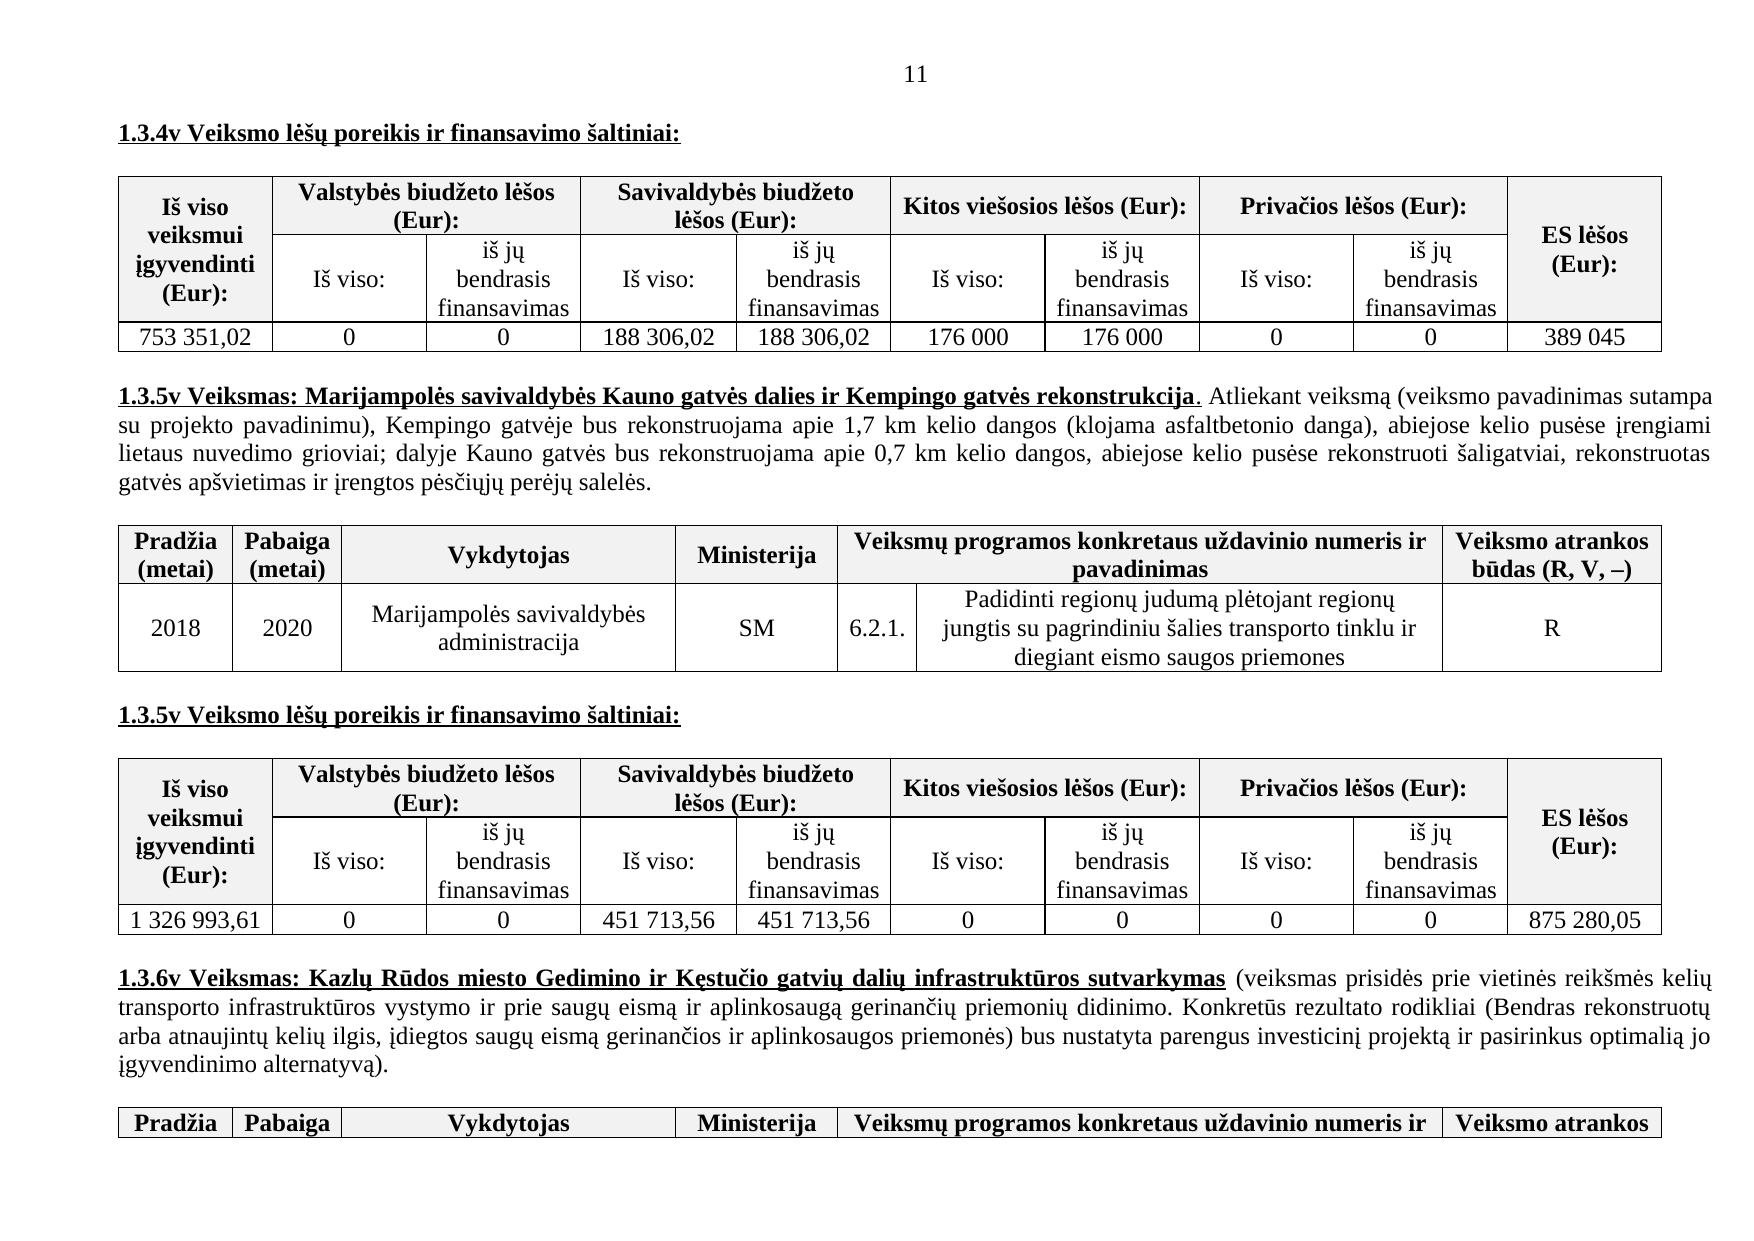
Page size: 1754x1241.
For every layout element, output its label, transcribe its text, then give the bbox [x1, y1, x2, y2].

table_cell 451 713,56 [581, 905, 736, 933]
table_cell iš jų bendrasis finansavimas [737, 818, 890, 904]
table_header Pabaiga (metai) [233, 526, 341, 583]
table_header Iš viso veiksmui įgyvendinti (Eur): [119, 759, 272, 904]
table_header Valstybės biudžeto lėšos (Eur): [273, 177, 580, 234]
table_cell 753 351,02 [119, 323, 272, 351]
table_header Pabaiga [233, 1108, 341, 1137]
table_header Veiksmo atrankos būdas (R, V, –) [1443, 526, 1661, 583]
text 1.3.5v Veiksmas: Marijampolės savivaldybės Kauno gatvės dalies ir Kempingo gatvės rekonstrukcija. Atliekant veiksmą (veiksmo pavadinimas sutampa su projekto pavadinimu), Kempingo gatvėje bus rekonstruojama apie 1,7 km kelio dangos (klojama asfaltbetonio danga), abiejose kelio pusėse įrengiami lietaus nuvedimo grioviai; dalyje Kauno gatvės bus rekonstruojama apie 0,7 km kelio dangos, abiejose kelio pusėse rekonstruoti šaligatviai, rekonstruotas gatvės apšvietimas ir įrengtos pėsčiųjų perėjų salelės. [118, 381, 1713, 496]
table_cell R [1443, 584, 1661, 671]
table_cell 0 [1200, 905, 1353, 933]
table_header Vykdytojas [342, 1108, 675, 1137]
table_cell 188 306,02 [737, 323, 890, 351]
table_header Savivaldybės biudžeto lėšos (Eur): [581, 759, 890, 816]
table_cell 1 326 993,61 [119, 905, 272, 933]
table_header Privačios lėšos (Eur): [1200, 177, 1507, 234]
table_header Veiksmų programos konkretaus uždavinio numeris ir pavadinimas [838, 526, 1442, 583]
table_cell 6.2.1. [838, 584, 916, 671]
table_header Ministerija [676, 526, 837, 583]
table_header Vykdytojas [342, 526, 675, 583]
table_cell iš jų bendrasis finansavimas [1354, 818, 1507, 904]
table_cell Padidinti regionų judumą plėtojant regionų jungtis su pagrindiniu šalies transporto tinklu ir diegiant eismo saugos priemones [917, 584, 1442, 671]
table_header Veiksmo atrankos [1443, 1108, 1661, 1137]
table_cell 451 713,56 [737, 905, 890, 933]
table_cell Iš viso: [273, 235, 426, 321]
table_cell iš jų bendrasis finansavimas [1046, 818, 1199, 904]
table_cell 0 [1354, 905, 1507, 933]
table_cell SM [676, 584, 837, 671]
table_cell iš jų bendrasis finansavimas [427, 818, 580, 904]
table_header ES lėšos (Eur): [1508, 759, 1661, 904]
table_header Kitos viešosios lėšos (Eur): [891, 177, 1199, 234]
table_cell 0 [891, 905, 1044, 933]
table_header Kitos viešosios lėšos (Eur): [891, 759, 1199, 816]
table_header Privačios lėšos (Eur): [1200, 759, 1507, 816]
table_cell 0 [273, 323, 426, 351]
table_cell 875 280,05 [1508, 905, 1661, 933]
text 1.3.5v Veiksmo lėšų poreikis ir finansavimo šaltiniai: [118, 700, 1713, 729]
table_header Ministerija [676, 1108, 837, 1137]
table_cell iš jų bendrasis finansavimas [1046, 235, 1199, 321]
table_header Pradžia (metai) [119, 526, 232, 583]
table_header Valstybės biudžeto lėšos (Eur): [273, 759, 580, 816]
table_cell Marijampolės savivaldybės administracija [342, 584, 675, 671]
table_cell 176 000 [891, 323, 1044, 351]
table_cell Iš viso: [581, 235, 736, 321]
table_cell 176 000 [1046, 323, 1199, 351]
table_cell 0 [1354, 323, 1507, 351]
table_cell 0 [1046, 905, 1199, 933]
table_header Iš viso veiksmui įgyvendinti (Eur): [119, 177, 272, 321]
table_cell Iš viso: [891, 818, 1044, 904]
table_cell iš jų bendrasis finansavimas [1354, 235, 1507, 321]
table_cell iš jų bendrasis finansavimas [737, 235, 890, 321]
table_header Savivaldybės biudžeto lėšos (Eur): [581, 177, 890, 234]
table_cell 0 [273, 905, 426, 933]
table_cell 389 045 [1508, 323, 1661, 351]
text 1.3.6v Veiksmas: Kazlų Rūdos miesto Gedimino ir Kęstučio gatvių dalių infrastruktūros sutvarkymas (veiksmas prisidės prie vietinės reikšmės kelių transporto infrastruktūros vystymo ir prie saugų eismą ir aplinkosaugą gerinančių priemonių didinimo. Konkretūs rezultato rodikliai (Bendras rekonstruotų arba atnaujintų kelių ilgis, įdiegtos saugų eismą gerinančios ir aplinkosaugos priemonės) bus nustatyta parengus investicinį projektą ir pasirinkus optimalią jo įgyvendinimo alternatyvą). [118, 963, 1713, 1078]
table_cell 188 306,02 [581, 323, 736, 351]
table_cell iš jų bendrasis finansavimas [427, 235, 580, 321]
text 1.3.4v Veiksmo lėšų poreikis ir finansavimo šaltiniai: [118, 118, 1713, 147]
table_cell 0 [1200, 323, 1353, 351]
table_cell Iš viso: [1200, 818, 1353, 904]
table_header Veiksmų programos konkretaus uždavinio numeris ir [838, 1108, 1442, 1137]
table_cell 2018 [119, 584, 232, 671]
table_cell 0 [427, 905, 580, 933]
table_header Pradžia [119, 1108, 232, 1137]
table_cell 0 [427, 323, 580, 351]
table_cell 2020 [233, 584, 341, 671]
table_cell Iš viso: [581, 818, 736, 904]
table_header ES lėšos (Eur): [1508, 177, 1661, 321]
table_cell Iš viso: [891, 235, 1044, 321]
table_cell Iš viso: [273, 818, 426, 904]
table_cell Iš viso: [1200, 235, 1353, 321]
